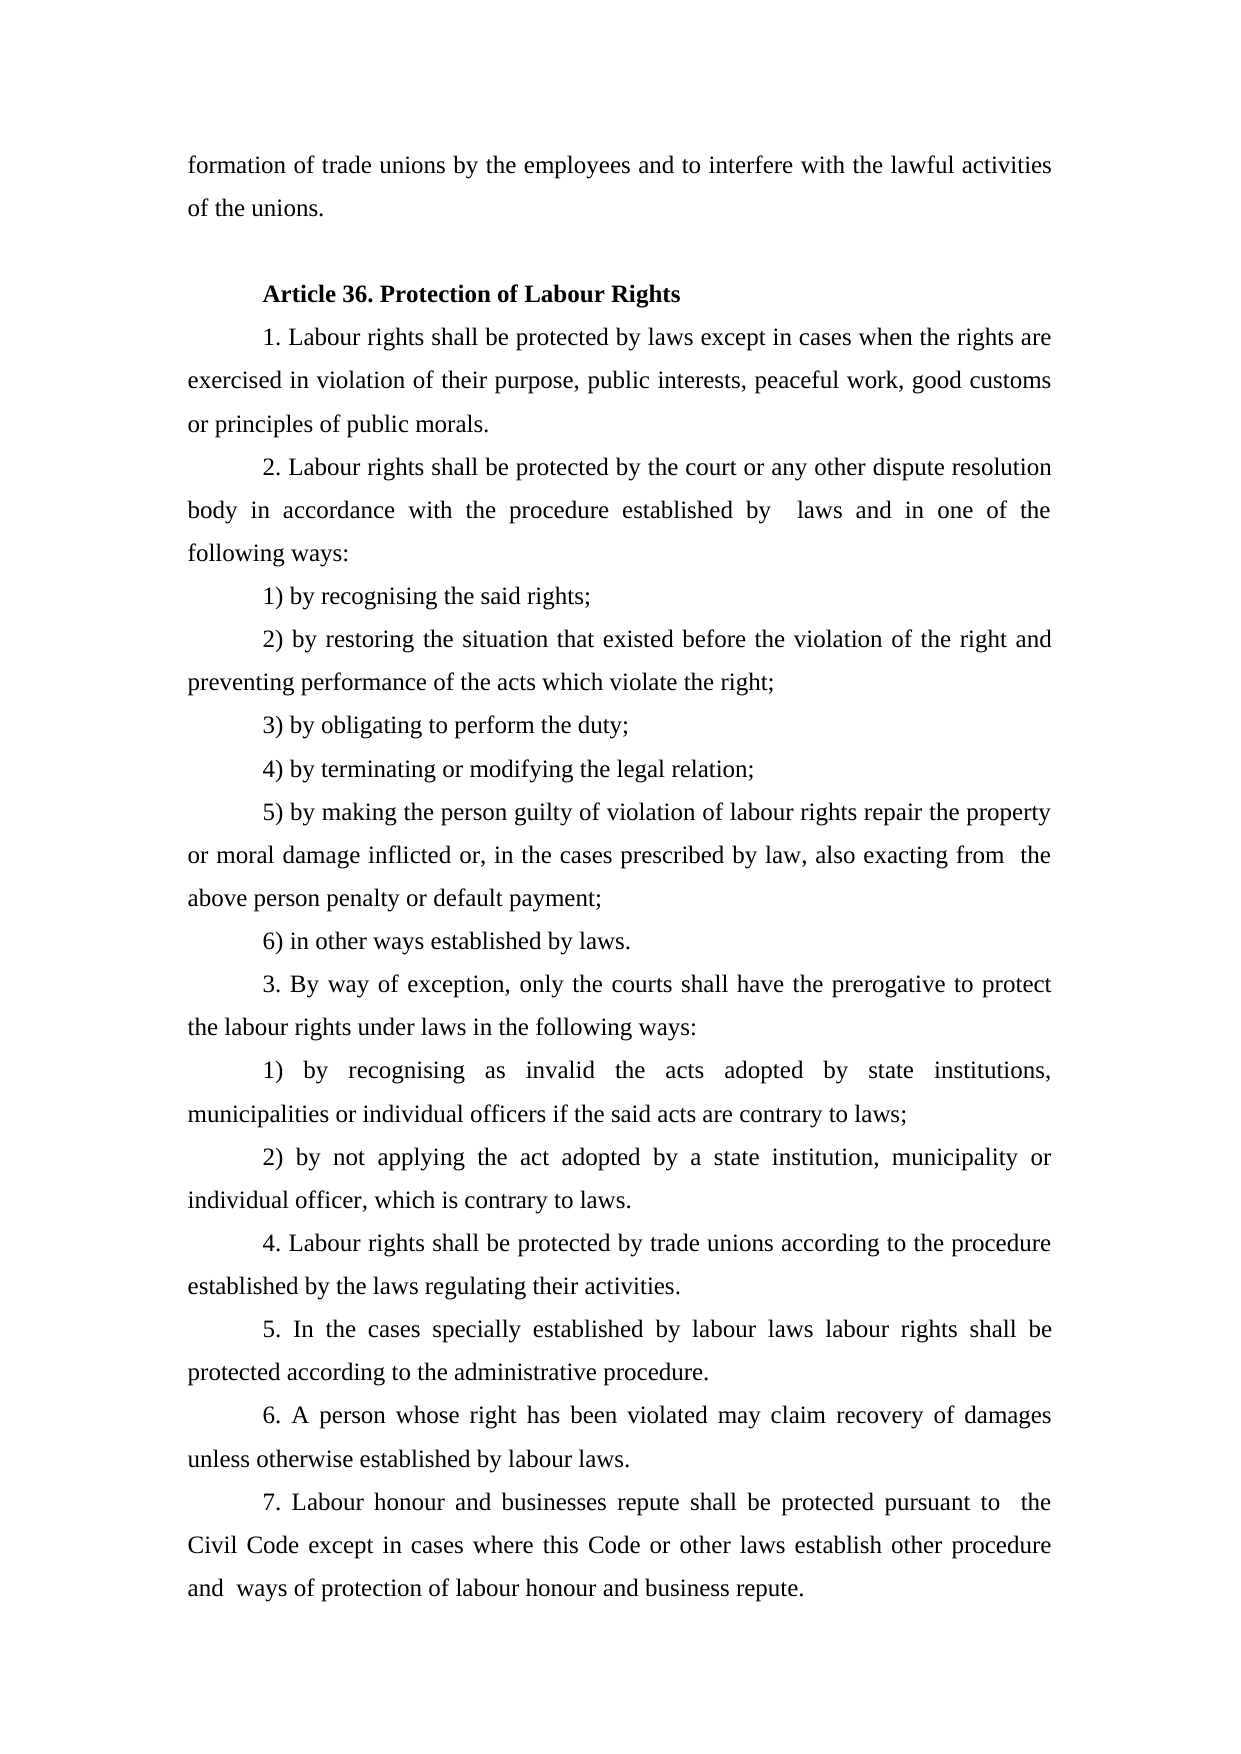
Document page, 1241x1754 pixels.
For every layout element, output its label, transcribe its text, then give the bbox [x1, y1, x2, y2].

text 2) by restoring the situation that existed before the violation of the right and preventing performance of the acts which violate the right; [187, 624, 1053, 696]
text 7. Labour honour and businesses repute shall be protected pursuant to the Civil Code except in cases where this Code or other laws establish other procedure and ways of protection of labour honour and business repute. [187, 1487, 1053, 1602]
text 5) by making the person guilty of violation of labour rights repair the property or moral damage inflicted or, in the cases prescribed by law, also exacting from the above person penalty or default payment; [187, 797, 1053, 912]
text 3. By way of exception, only the courts shall have the prerogative to protect the labour rights under laws in the following ways: [187, 969, 1053, 1041]
text 2) by not applying the act adopted by a state institution, municipality or individual officer, which is contrary to laws. [187, 1142, 1053, 1214]
text Article 36. Protection of Labour Rights [187, 279, 1053, 308]
text 4. Labour rights shall be protected by trade unions according to the procedure established by the laws regulating their activities. [187, 1228, 1053, 1300]
text 1) by recognising the said rights; [187, 581, 1053, 610]
text 6) in other ways established by laws. [187, 926, 1053, 955]
text 3) by obligating to perform the duty; [187, 711, 1053, 739]
text 1. Labour rights shall be protected by laws except in cases when the rights are exercised in violation of their purpose, public interests, peaceful work, good customs or principles of public morals. [187, 322, 1053, 437]
text 2. Labour rights shall be protected by the court or any other dispute resolution body in accordance with the procedure established by laws and in one of the following ways: [187, 452, 1053, 567]
text 1) by recognising as invalid the acts adopted by state institutions, municipalities or individual officers if the said acts are contrary to laws; [187, 1056, 1053, 1127]
text 5. In the cases specially established by labour laws labour rights shall be protected according to the administrative procedure. [187, 1314, 1053, 1386]
text formation of trade unions by the employees and to interfere with the lawful activities of the unions. [187, 150, 1053, 222]
text 6. A person whose right has been violated may claim recovery of damages unless otherwise established by labour laws. [187, 1401, 1053, 1472]
text 4) by terminating or modifying the legal relation; [187, 754, 1053, 782]
